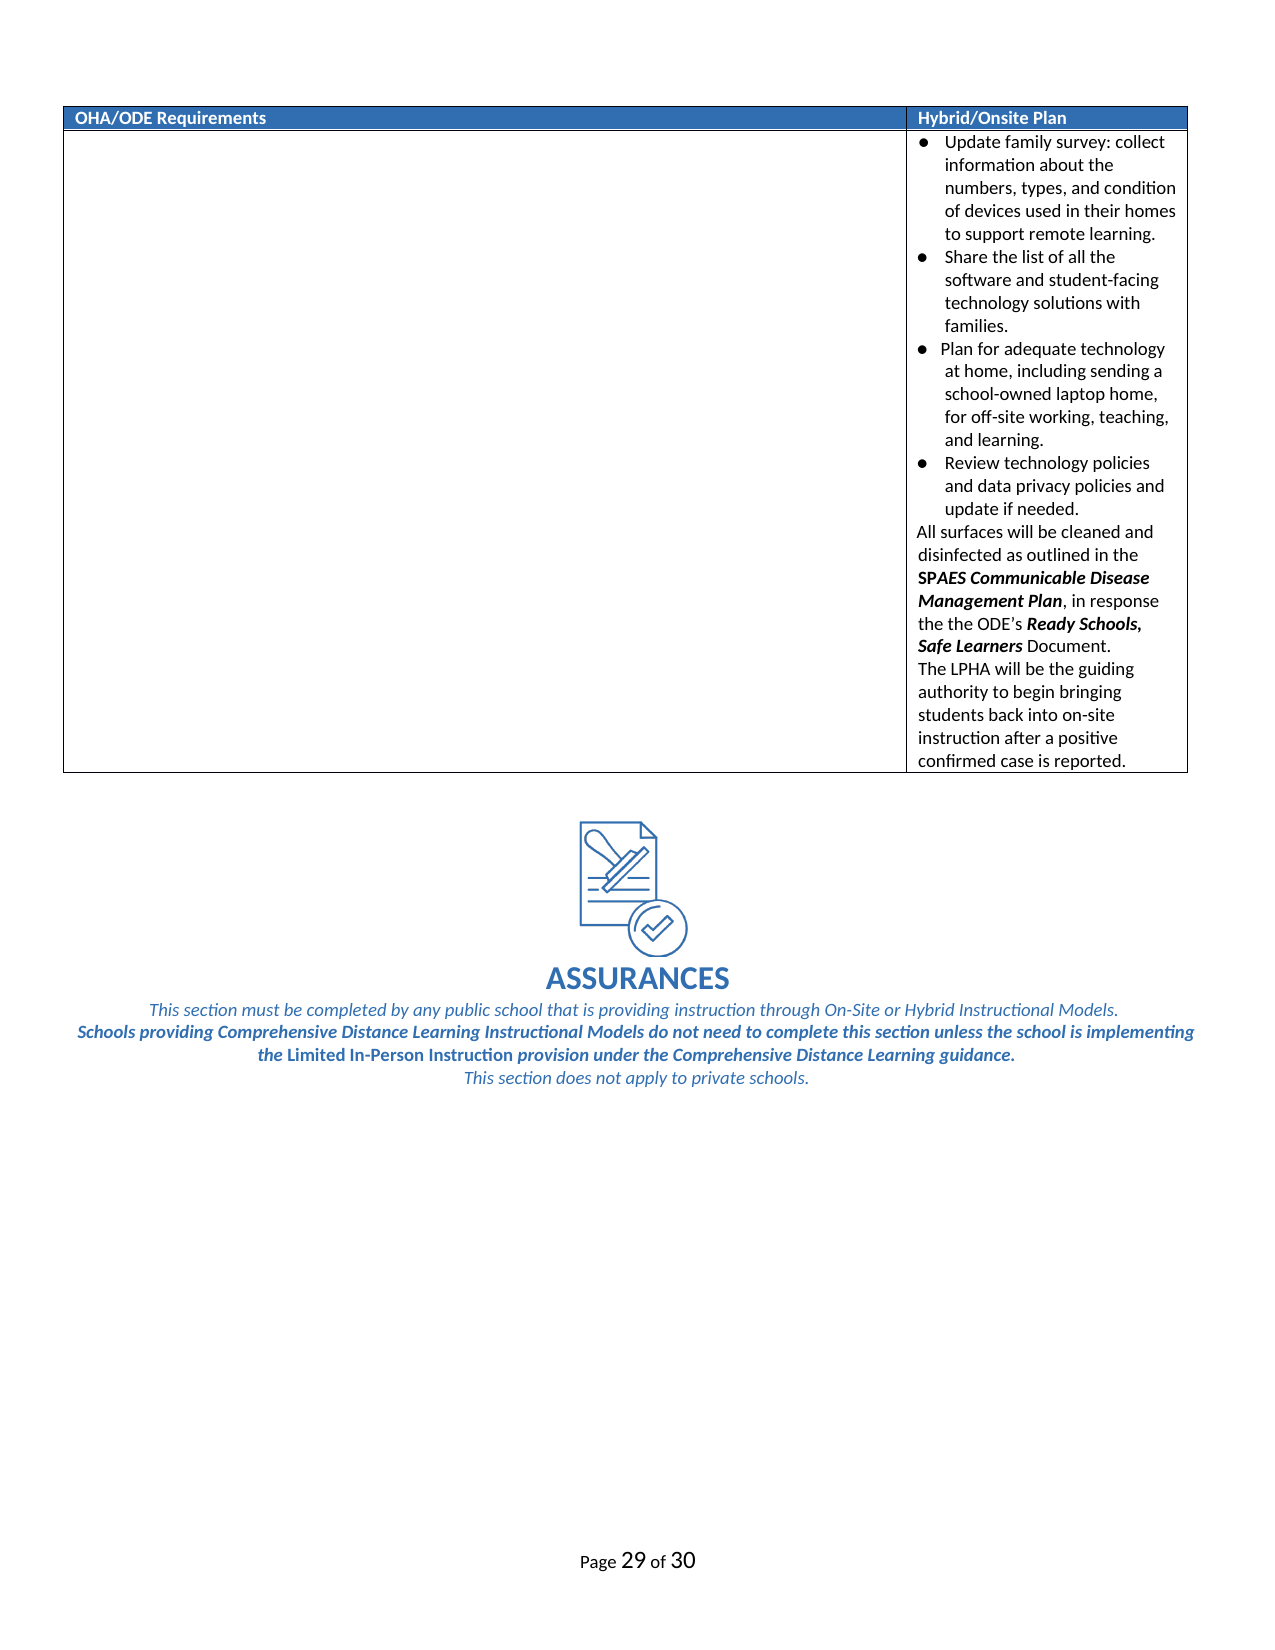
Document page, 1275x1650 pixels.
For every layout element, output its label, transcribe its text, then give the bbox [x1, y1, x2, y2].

text This section does not apply to private schools. [75, 1066, 1200, 1089]
text This section must be completed by any public school that is providing instruction through On-Site or Hybrid Instructional Models. [75, 998, 1200, 1021]
text ASSURANCES [75, 957, 1200, 998]
text Schools providing Comprehensive Distance Learning Instructional Models do not need to complete this section unless the school is implementing the Limited In-Person Instruction provision under the Comprehensive Distance Learning guidance. [75, 1021, 1200, 1066]
picture [575, 819, 700, 957]
table_cell ● Update family survey: collect information about the numbers, types, and condition of devices used in their homes to support remote learning. ● Share the list of all the software and student-facing technology solutions with families. ● Plan for adequate technology at home, including sending a school-owned laptop home, for off-site working, teaching, and learning. ● Review technology policies and data privacy policies and update if needed. All surfaces will be cleaned and disinfected as outlined in the SPAES Communicable Disease Management Plan, in response the the ODE’s Ready Schools, Safe Learners Document. The LPHA will be the guiding authority to begin bringing students back into on-site instruction after a positive confirmed case is reported. [907, 131, 1187, 772]
table_header Hybrid/Onsite Plan [907, 107, 1187, 129]
table_cell [105, 131, 906, 772]
table_cell [64, 131, 105, 772]
table_header OHA/ODE Requirements [64, 107, 906, 129]
